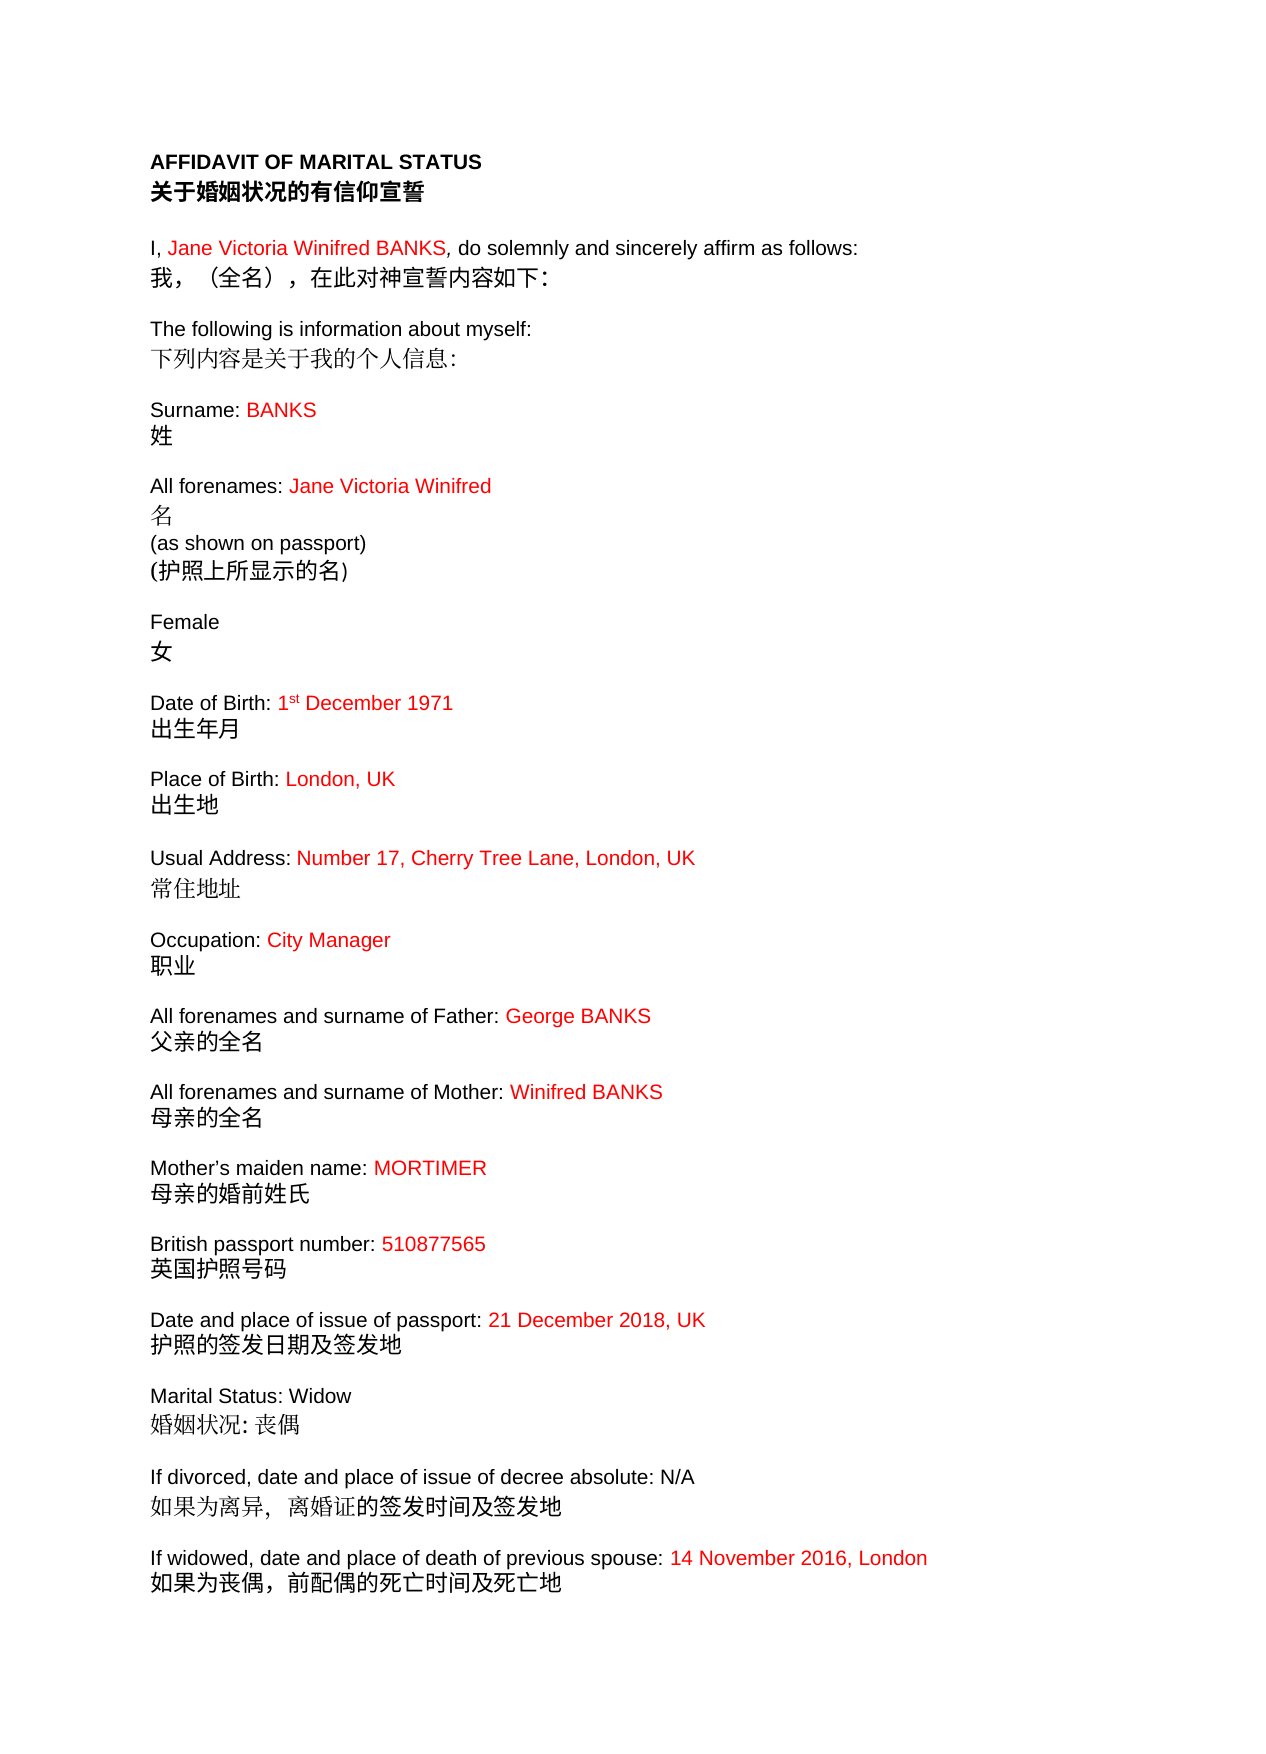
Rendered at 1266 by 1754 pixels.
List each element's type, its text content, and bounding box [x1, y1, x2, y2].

text If widowed, date and place of death of previous spouse: 14 November 2016, London [150, 1545, 1115, 1569]
text 下列内容是关于我的个人信息： [150, 341, 1115, 374]
text 母亲的婚前姓氏 [150, 1180, 1115, 1208]
text All forenames and surname of Mother: Winifred BANKS [150, 1080, 1115, 1104]
text All forenames and surname of Father: George BANKS [150, 1004, 1115, 1028]
text 职业 [150, 952, 1115, 980]
text 出生年月 [150, 715, 1115, 743]
text Female [150, 610, 1115, 634]
text 母亲的全名 [150, 1104, 1115, 1132]
text I, Jane Victoria Winifred BANKS, do solemnly and sincerely affirm as follows: [150, 236, 1115, 260]
text 英国护照号码 [150, 1256, 1115, 1284]
text If divorced, date and place of issue of decree absolute: N/A [150, 1464, 1115, 1488]
text All forenames: Jane Victoria Winifred [150, 474, 1115, 498]
text 名 [150, 498, 1115, 531]
text 如果为丧偶，前配偶的死亡时间及死亡地 [150, 1569, 1115, 1597]
text 关于婚姻状况的有信仰宣誓 [150, 174, 1115, 207]
text Usual Address: Number 17, Cherry Tree Lane, London, UK [150, 843, 1115, 871]
text British passport number: 510877565 [150, 1232, 1115, 1256]
text 婚姻状况: 丧偶 [150, 1407, 1115, 1441]
text (护照上所显示的名) [150, 555, 1115, 586]
text Surname: BANKS [150, 398, 1115, 422]
text 出生地 [150, 791, 1115, 819]
text Marital Status: Widow [150, 1383, 1115, 1407]
text Place of Birth: London, UK [150, 767, 1115, 791]
text 女 [150, 634, 1115, 667]
text Date and place of issue of passport: 21 December 2018, UK [150, 1308, 1115, 1332]
text 我，（全名），在此对神宣誓内容如下： [150, 260, 1115, 293]
text 如果为离异，离婚证的签发时间及签发地 [150, 1488, 1115, 1521]
text 常住地址 [150, 871, 1115, 904]
text Mother’s maiden name: MORTIMER [150, 1156, 1115, 1180]
text Date of Birth: 1st December 1971 [150, 691, 1115, 715]
text Occupation: City Manager [150, 928, 1115, 952]
text 父亲的全名 [150, 1028, 1115, 1056]
text The following is information about myself: [150, 317, 1115, 341]
text 护照的签发日期及签发地 [150, 1332, 1115, 1359]
text (as shown on passport) [150, 531, 1115, 555]
text 姓 [150, 422, 1115, 450]
text AFFIDAVIT OF MARITAL STATUS [150, 150, 1115, 174]
